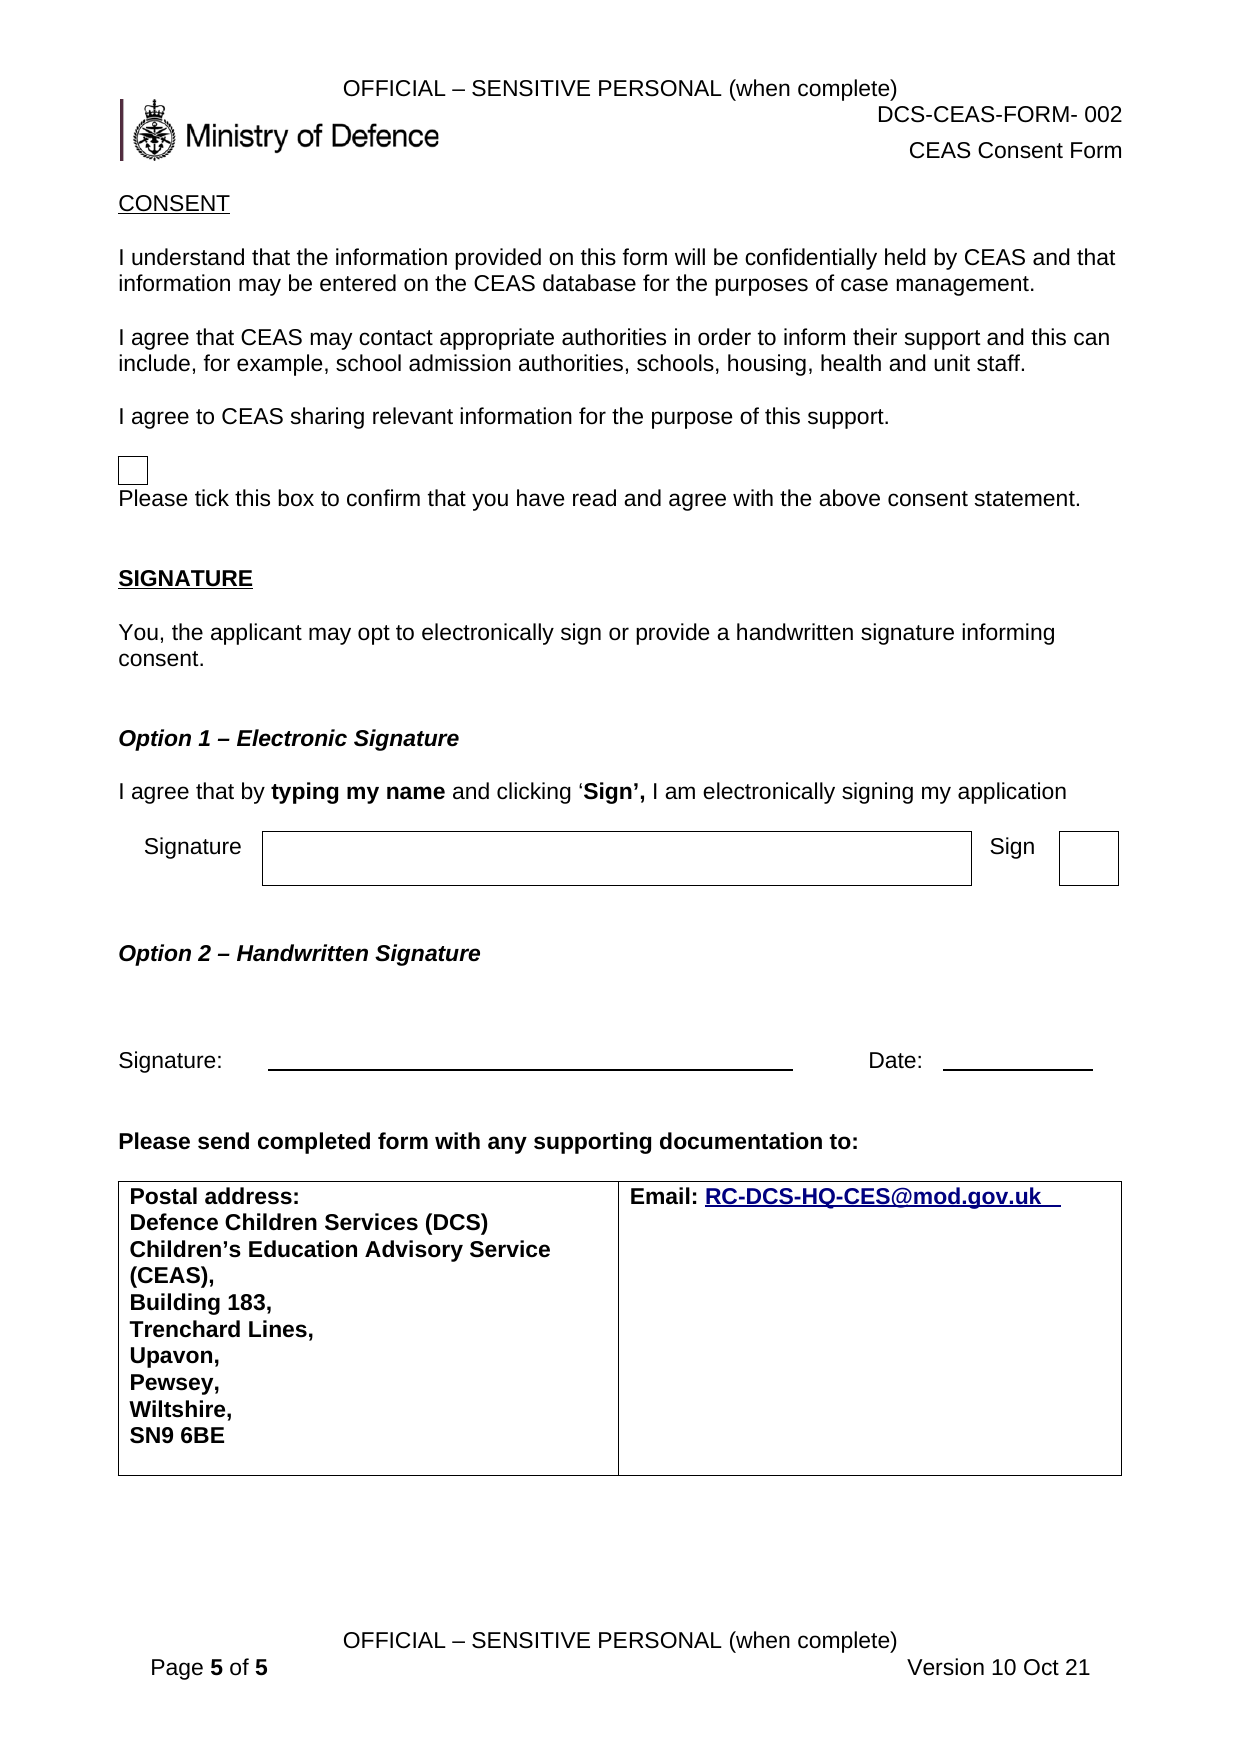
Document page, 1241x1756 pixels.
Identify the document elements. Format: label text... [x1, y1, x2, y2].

text Option 1 – Electronic Signature [118, 725, 1116, 751]
text I understand that the information provided on this form will be confidentially held by CEAS and that information may be entered on the CEAS database for the purposes of case management. [118, 244, 1116, 296]
text Please tick this box to confirm that you have read and agree with the above consent statement. [118, 485, 1116, 512]
table_header [1060, 832, 1118, 885]
text SIGNATURE [118, 565, 1116, 592]
text Option 2 – Handwritten Signature [118, 940, 1116, 966]
table_header Signature [129, 831, 262, 885]
table_header [119, 457, 147, 484]
text Signature: Date: [118, 1047, 1116, 1073]
table_header [263, 832, 971, 885]
text You, the applicant may opt to electronically sign or provide a handwritten signature informing consent. [118, 618, 1116, 671]
text I agree that CEAS may contact appropriate authorities in order to inform their support and this can include, for example, school admission authorities, schools, housing, health and unit staff. [118, 323, 1116, 376]
table_header Email: RC-DCS-HQ-CES@mod.gov.uk [619, 1182, 1121, 1475]
text I agree to CEAS sharing relevant information for the purpose of this support. [118, 403, 1116, 429]
table_header Postal address: Defence Children Services (DCS) Children’s Education Advisory Service (CEAS), Building 183, Trenchard Lines, Upavon, Pewsey, Wiltshire, SN9 6BE [119, 1182, 618, 1475]
text I agree that by typing my name and clicking ‘Sign’, I am electronically signing my application [118, 778, 1116, 804]
text Please send completed form with any supporting documentation to: [118, 1128, 1116, 1154]
table_header Sign [972, 831, 1059, 885]
text CONSENT [118, 190, 1116, 217]
